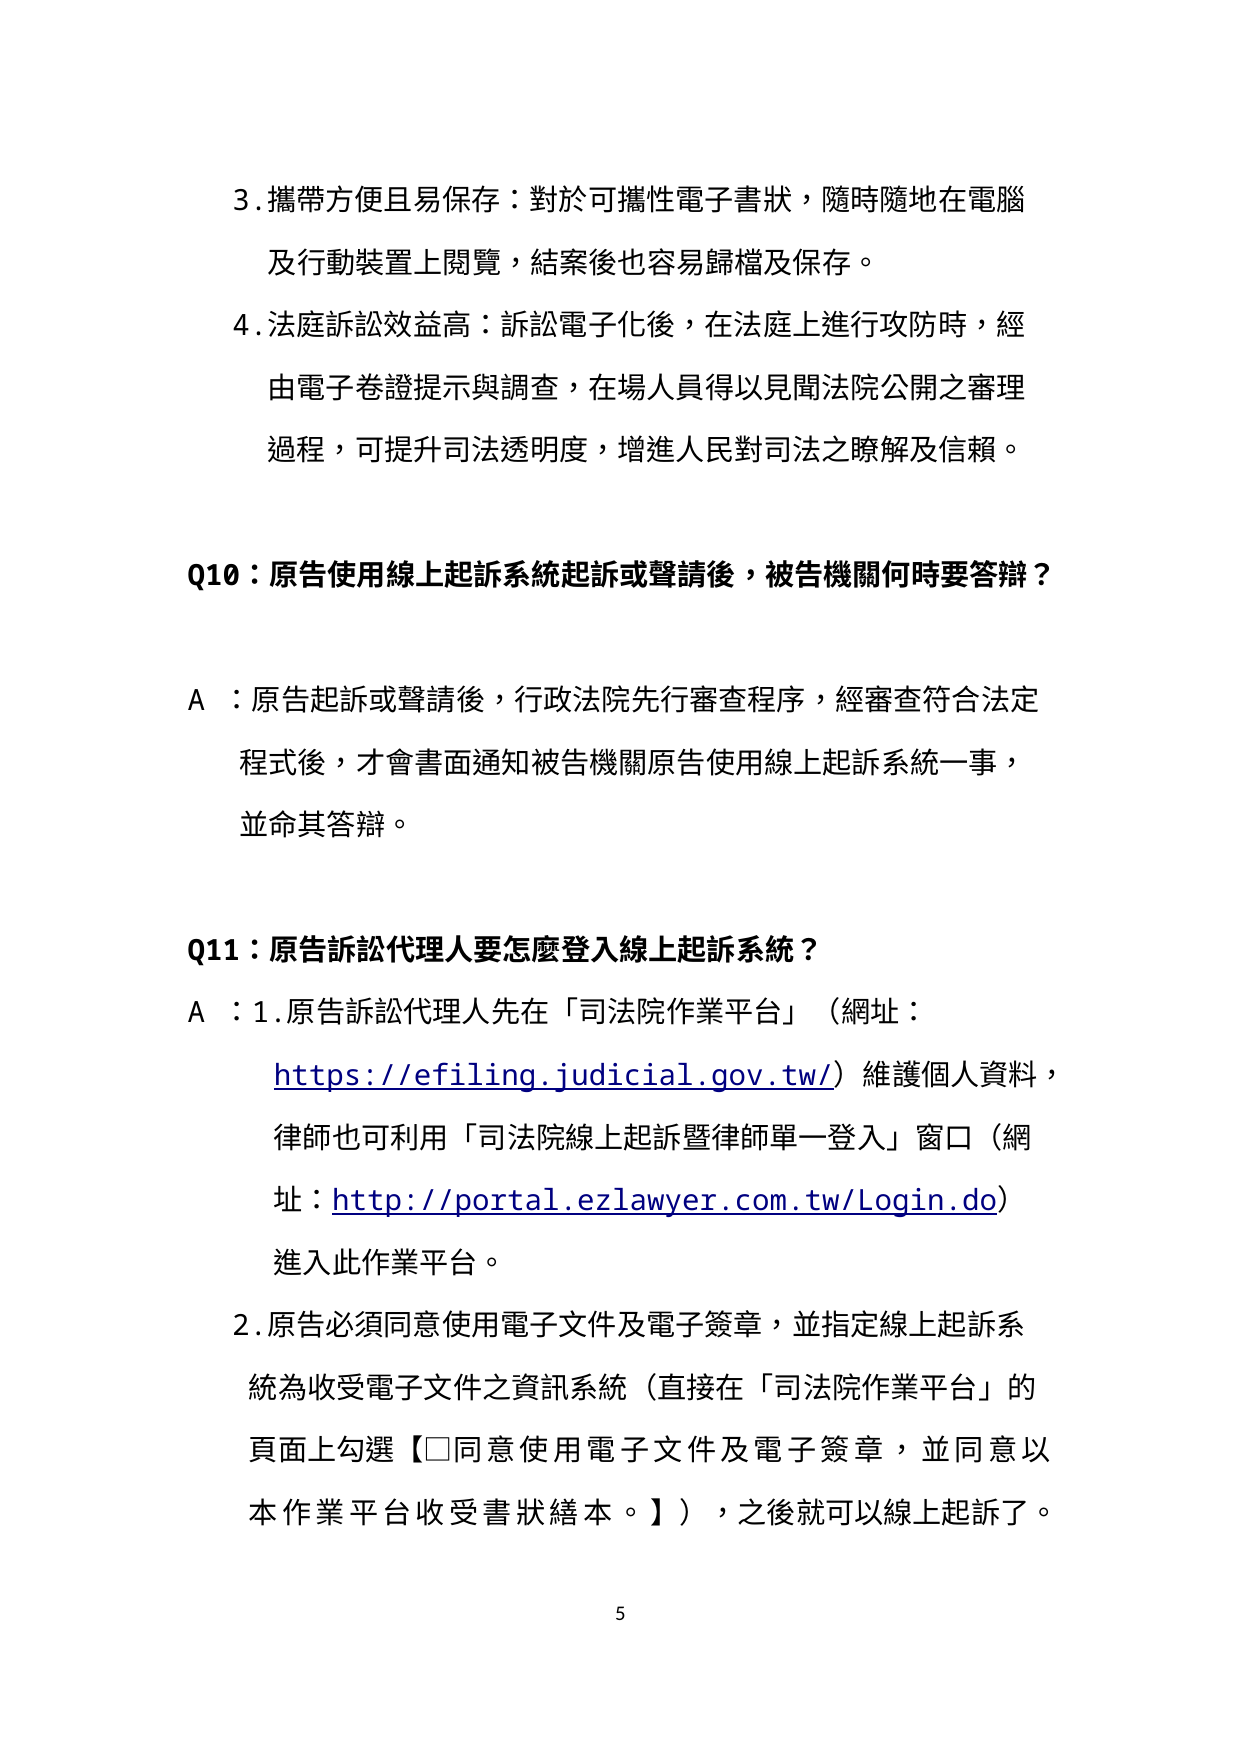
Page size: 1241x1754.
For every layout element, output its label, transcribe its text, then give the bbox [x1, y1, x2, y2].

text 3.攜帶方便且易保存：對於可攜性電子書狀，隨時隨地在電腦及行動裝置上閱覽，結案後也容易歸檔及保存。 [232, 156, 1053, 281]
text 4.法庭訴訟效益高：訴訟電子化後，在法庭上進行攻防時，經由電子卷證提示與調查，在場人員得以見聞法院公開之審理過程，可提升司法透明度，增進人民對司法之瞭解及信賴。 [232, 281, 1053, 469]
text A ：1.原告訴訟代理人先在「司法院作業平台」（網址：https://efiling.judicial.gov.tw/）維護個人資料，律師也可利用「司法院線上起訴暨律師單一登入」窗口（網址：http://portal.ezlawyer.com.tw/Login.do）進入此作業平台。 [187, 969, 1053, 1281]
text Q10：原告使用線上起訴系統起訴或聲請後，被告機關何時要答辯？ [187, 531, 1053, 656]
text Q11：原告訴訟代理人要怎麼登入線上起訴系統？ [187, 906, 1053, 969]
text 2.原告必須同意使用電子文件及電子簽章，並指定線上起訴系統為收受電子文件之資訊系統（直接在「司法院作業平台」的頁面上勾選【□同意使用電子文件及電子簽章，並同意以本作業平台收受書狀繕本。】），之後就可以線上起訴了。 [232, 1281, 1053, 1531]
text A ：原告起訴或聲請後，行政法院先行審查程序，經審查符合法定程式後，才會書面通知被告機關原告使用線上起訴系統一事，並命其答辯。 [187, 656, 1053, 844]
